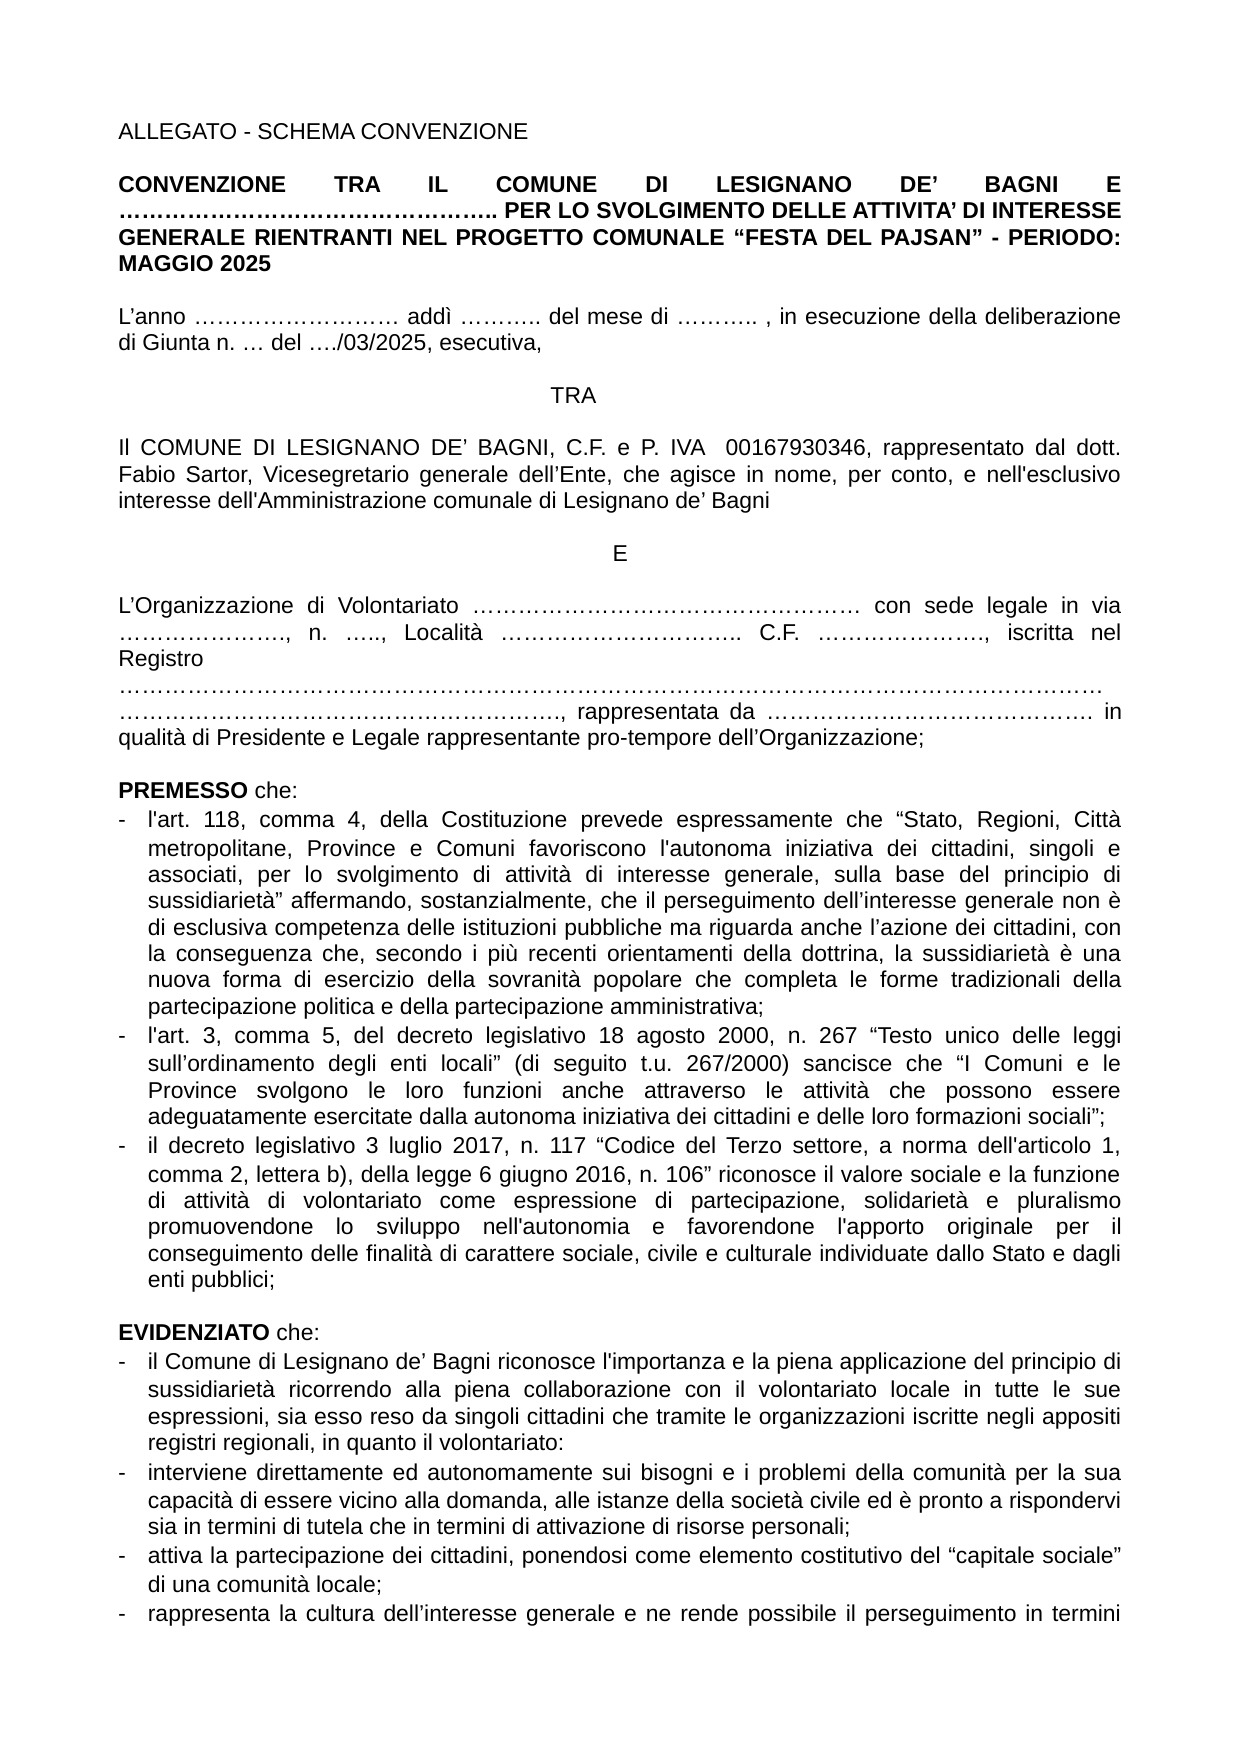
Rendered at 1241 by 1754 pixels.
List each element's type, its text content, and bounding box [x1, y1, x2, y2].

list l'art. 3, comma 5, del decreto legislativo 18 agosto 2000, n. 267 “Testo unico delle leggi sull’ordinamento degli enti locali” (di seguito t.u. 267/2000) sancisce che “I Comuni e le Province svolgono le loro funzioni anche attraverso le attività che possono essere adeguatamente esercitate dalla autonoma iniziativa dei cittadini e delle loro formazioni sociali”; [118, 1019, 1122, 1129]
list l'art. 118, comma 4, della Costituzione prevede espressamente che “Stato, Regioni, Città metropolitane, Province e Comuni favoriscono l'autonoma iniziativa dei cittadini, singoli e associati, per lo svolgimento di attività di interesse generale, sulla base del principio di sussidiarietà” affermando, sostanzialmente, che il perseguimento dell’interesse generale non è di esclusiva competenza delle istituzioni pubbliche ma riguarda anche l’azione dei cittadini, con la conseguenza che, secondo i più recenti orientamenti della dottrina, la sussidiarietà è una nuova forma di esercizio della sovranità popolare che completa le forme tradizionali della partecipazione politica e della partecipazione amministrativa; [118, 803, 1122, 1019]
list il Comune di Lesignano de’ Bagni riconosce l'importanza e la piena applicazione del principio di sussidiarietà ricorrendo alla piena collaborazione con il volontariato locale in tutte le sue espressioni, sia esso reso da singoli cittadini che tramite le organizzazioni iscritte negli appositi registri regionali, in quanto il volontariato: [118, 1345, 1122, 1455]
list il decreto legislativo 3 luglio 2017, n. 117 “Codice del Terzo settore, a norma dell'articolo 1, comma 2, lettera b), della legge 6 giugno 2016, n. 106” riconosce il valore sociale e la funzione di attività di volontariato come espressione di partecipazione, solidarietà e pluralismo promuovendone lo sviluppo nell'autonomia e favorendone l'apporto originale per il conseguimento delle finalità di carattere sociale, civile e culturale individuate dallo Stato e dagli enti pubblici; [118, 1129, 1122, 1292]
text L’anno ……………………… addì ……….. del mese di ……….. , in esecuzione della deliberazione di Giunta n. … del …./03/2025, esecutiva, [118, 303, 1122, 355]
text L’Organizzazione di Volontariato …………………………………………… con sede legale in via …………………., n. ….., Località ………………………….. C.F. …………………., iscritta nel Registro ……………………………………………………………………………………………………………………………………………………………………., rappresentata da ……………………………………. in qualità di Presidente e Legale rappresentante pro-tempore dell’Organizzazione; [118, 592, 1122, 751]
text Il COMUNE DI LESIGNANO DE’ BAGNI, C.F. e P. IVA 00167930346, rappresentato dal dott. Fabio Sartor, Vicesegretario generale dell’Ente, che agisce in nome, per conto, e nell'esclusivo interesse dell'Amministrazione comunale di Lesignano de’ Bagni [118, 434, 1122, 513]
text ALLEGATO - SCHEMA CONVENZIONE [118, 118, 1122, 144]
text TRA [118, 382, 1122, 408]
text PREMESSO che: [118, 777, 1122, 803]
list attiva la partecipazione dei cittadini, ponendosi come elemento costitutivo del “capitale sociale” di una comunità locale; [118, 1539, 1122, 1597]
text EVIDENZIATO che: [118, 1319, 1122, 1345]
text E [118, 540, 1122, 566]
list interviene direttamente ed autonomamente sui bisogni e i problemi della comunità per la sua capacità di essere vicino alla domanda, alle istanze della società civile ed è pronto a rispondervi sia in termini di tutela che in termini di attivazione di risorse personali; [118, 1455, 1122, 1539]
text CONVENZIONE TRA IL COMUNE DI LESIGNANO DE’ BAGNI E ………………………………………….. PER LO SVOLGIMENTO DELLE ATTIVITA’ DI INTERESSE GENERALE RIENTRANTI NEL PROGETTO COMUNALE “FESTA DEL PAJSAN” - PERIODO: MAGGIO 2025 [118, 171, 1122, 276]
list rappresenta la cultura dell’interesse generale e ne rende possibile il perseguimento in termini [118, 1597, 1122, 1628]
